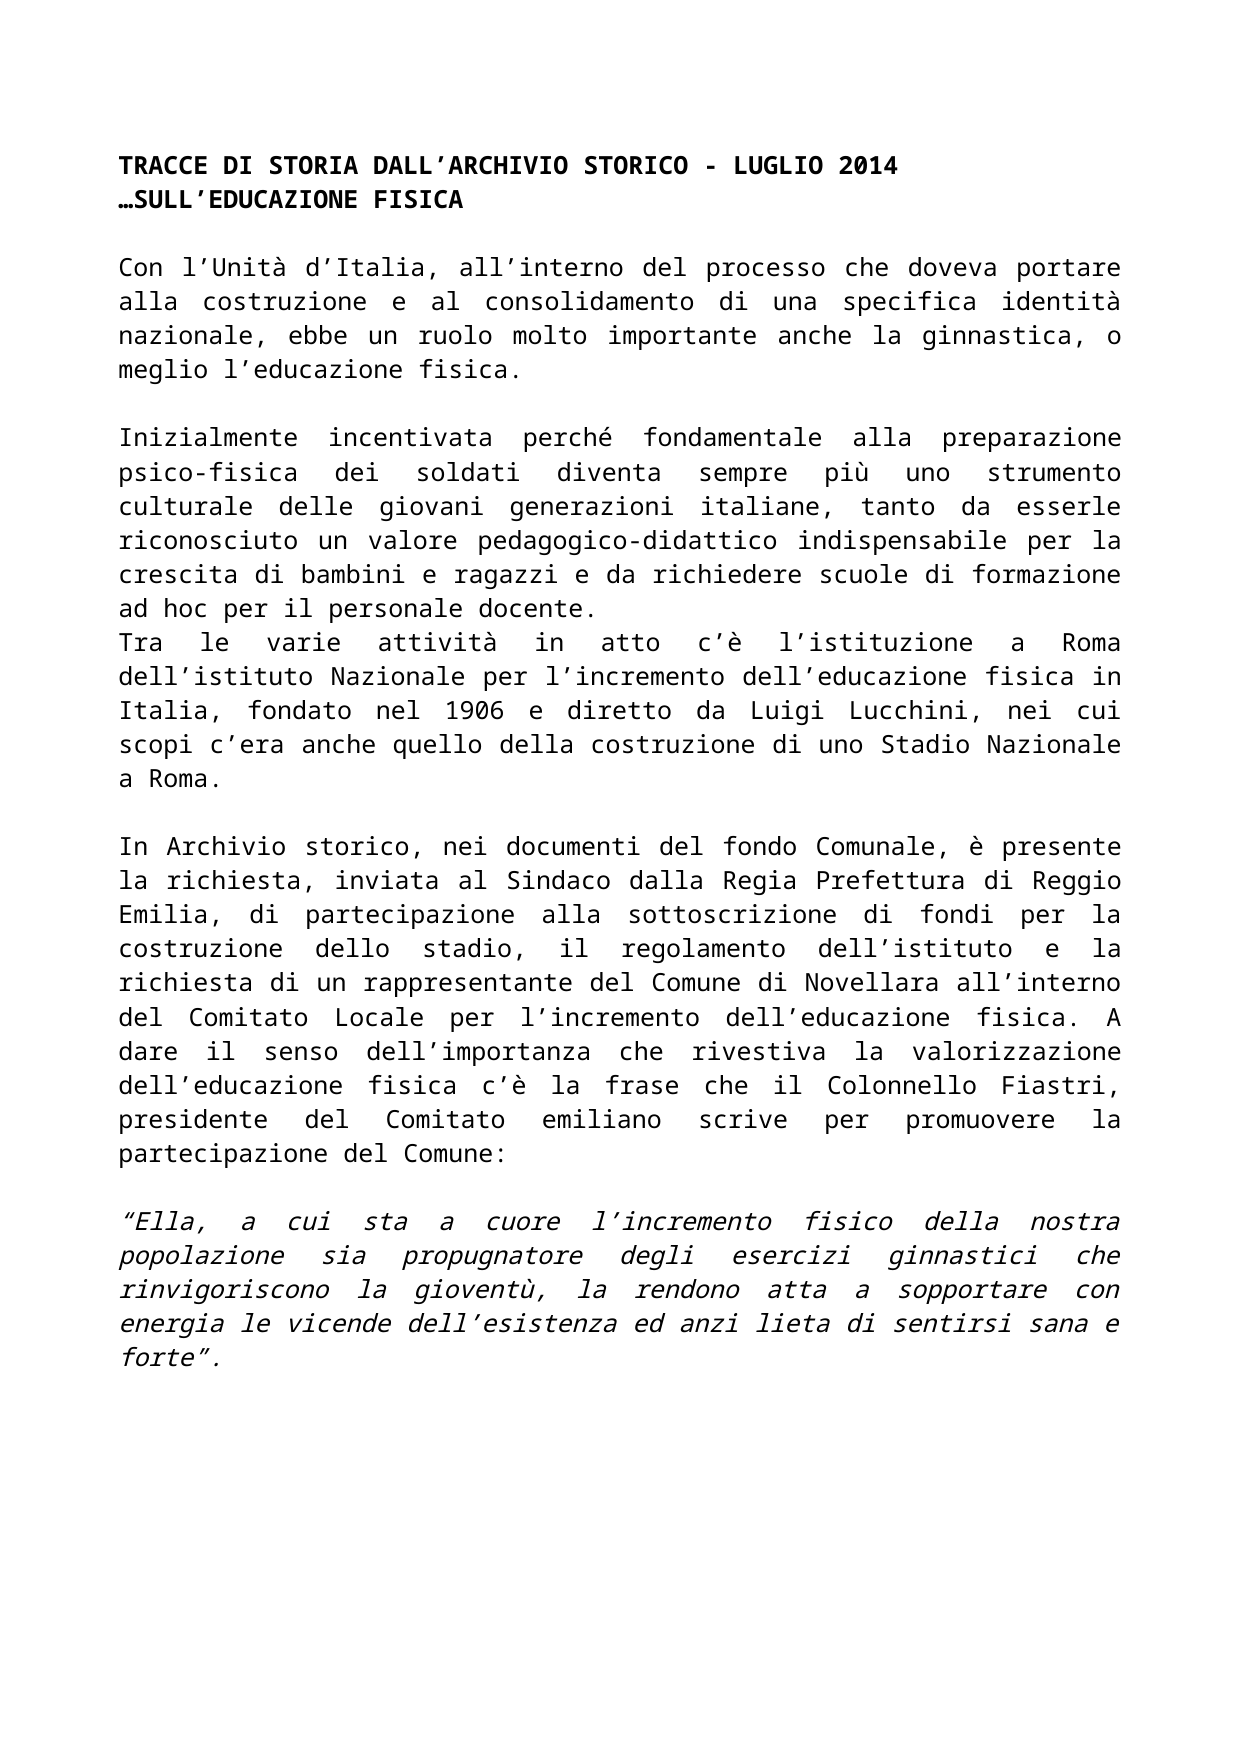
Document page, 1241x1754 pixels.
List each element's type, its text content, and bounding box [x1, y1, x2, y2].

text TRACCE DI STORIA DALL’ARCHIVIO STORICO - LUGLIO 2014 [118, 148, 1122, 182]
text Inizialmente incentivata perché fondamentale alla preparazione psico-fisica dei soldati diventa sempre più uno strumento culturale delle giovani generazioni italiane, tanto da esserle riconosciuto un valore pedagogico-didattico indispensabile per la crescita di bambini e ragazzi e da richiedere scuole di formazione ad hoc per il personale docente. [118, 420, 1122, 624]
text In Archivio storico, nei documenti del fondo Comunale, è presente la richiesta, inviata al Sindaco dalla Regia Prefettura di Reggio Emilia, di partecipazione alla sottoscrizione di fondi per la costruzione dello stadio, il regolamento dell’istituto e la richiesta di un rappresentante del Comune di Novellara all’interno del Comitato Locale per l’incremento dell’educazione fisica. A dare il senso dell’importanza che rivestiva la valorizzazione dell’educazione fisica c’è la frase che il Colonnello Fiastri, presidente del Comitato emiliano scrive per promuovere la partecipazione del Comune: [118, 829, 1122, 1169]
text …SULL’EDUCAZIONE FISICA [118, 182, 1122, 216]
text Tra le varie attività in atto c’è l’istituzione a Roma dell’istituto Nazionale per l’incremento dell’educazione fisica in Italia, fondato nel 1906 e diretto da Luigi Lucchini, nei cui scopi c’era anche quello della costruzione di uno Stadio Nazionale a Roma. [118, 624, 1122, 795]
text “Ella, a cui sta a cuore l’incremento fisico della nostra popolazione sia propugnatore degli esercizi ginnastici che rinvigoriscono la gioventù, la rendono atta a sopportare con energia le vicende dell’esistenza ed anzi lieta di sentirsi sana e forte”. [118, 1203, 1122, 1374]
text Con l’Unità d’Italia, all’interno del processo che doveva portare alla costruzione e al consolidamento di una specifica identità nazionale, ebbe un ruolo molto importante anche la ginnastica, o meglio l’educazione fisica. [118, 250, 1122, 386]
